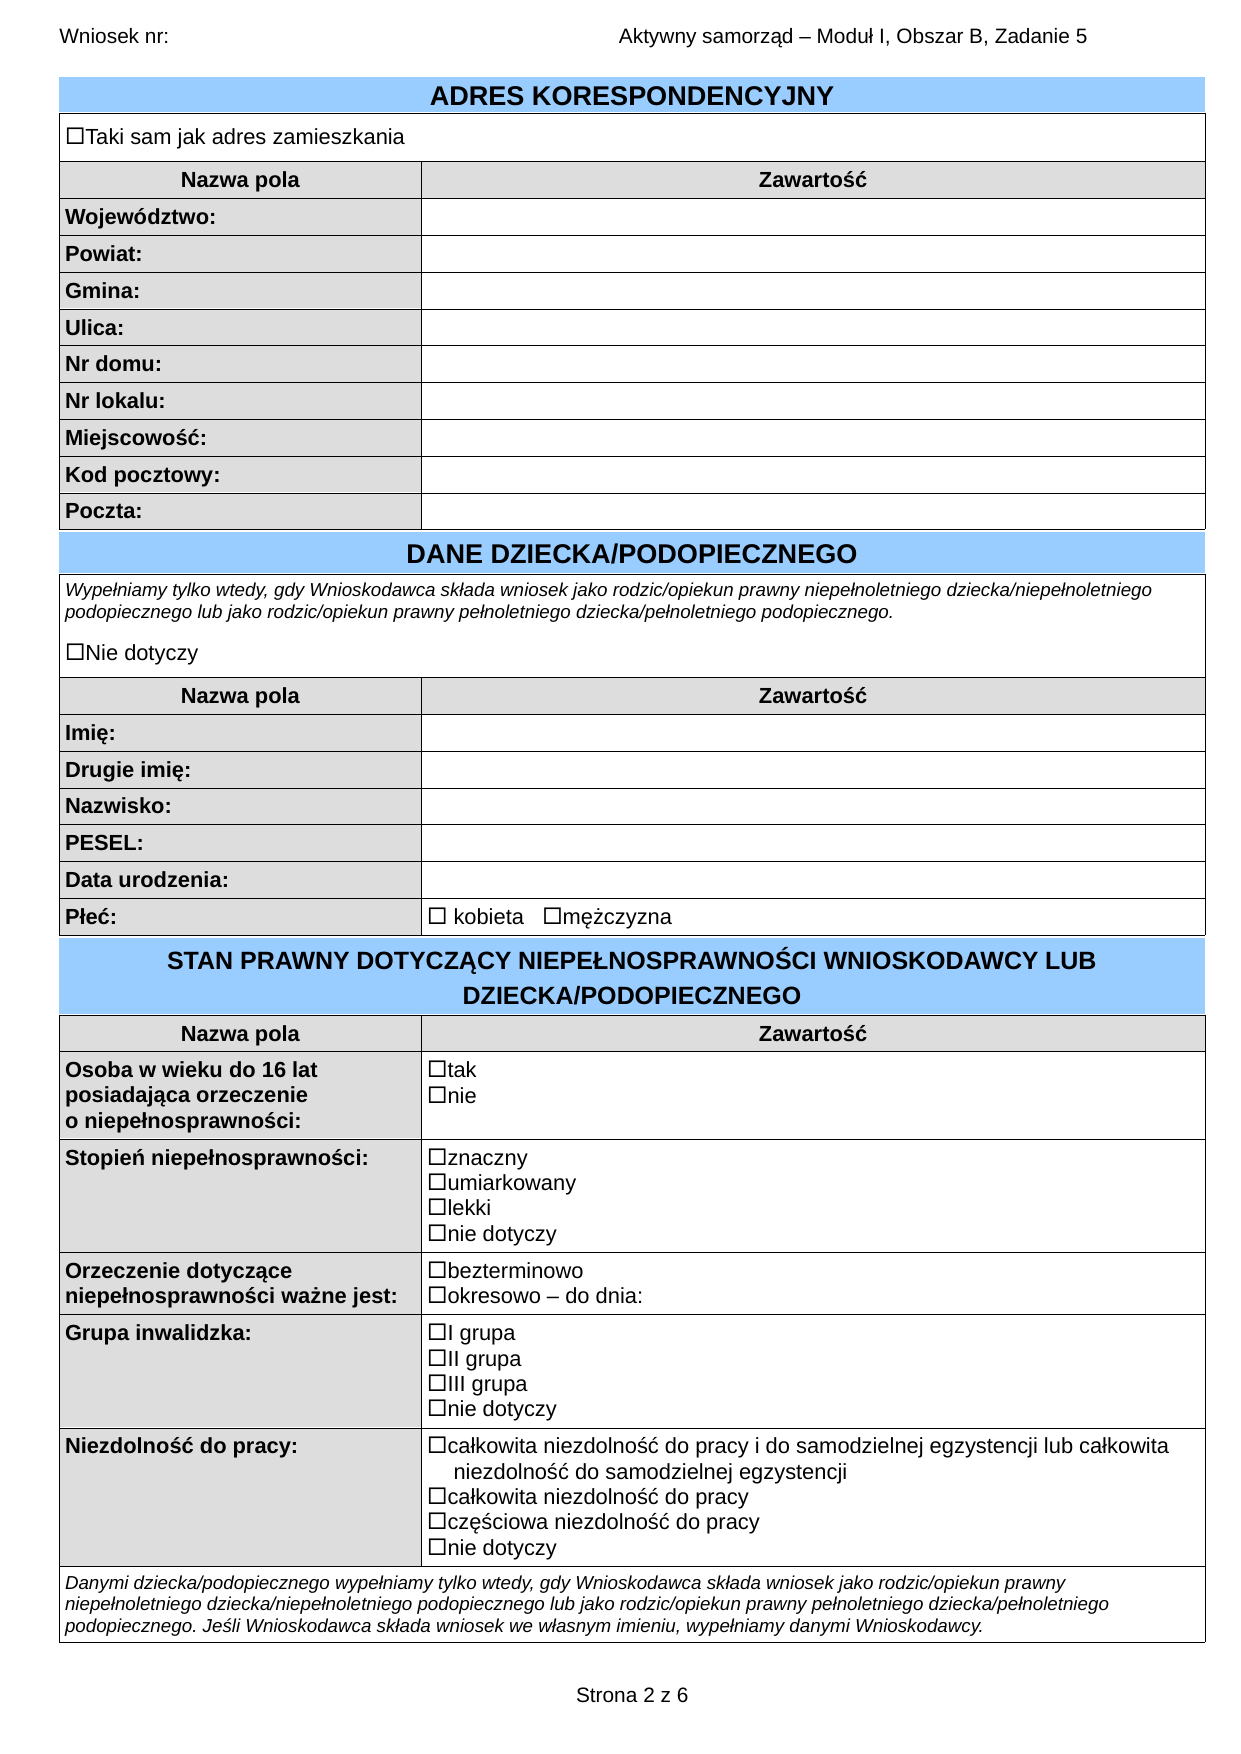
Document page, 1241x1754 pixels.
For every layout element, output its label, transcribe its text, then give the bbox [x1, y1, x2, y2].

table_cell Grupa inwalidzka: [60, 1315, 421, 1427]
table_header Nazwa pola [60, 162, 421, 198]
table_cell [422, 752, 1205, 788]
table_cell Niezdolność do pracy: [60, 1429, 421, 1566]
table_cell Nr lokalu: [60, 383, 421, 419]
subtitle DANE DZIECKA/PODOPIECZNEGO [59, 532, 1205, 573]
table_cell Województwo: [60, 199, 421, 235]
table_header Zawartość [422, 162, 1205, 198]
table_cell Orzeczenie dotyczące niepełnosprawności ważne jest: [60, 1253, 421, 1314]
table_header Taki sam jak adres zamieszkania [60, 114, 1205, 161]
table_cell bezterminowo okresowo – do dnia: [422, 1253, 1205, 1314]
table_cell I grupa II grupa III grupa nie dotyczy [422, 1315, 1205, 1427]
table_cell Osoba w wieku do 16 lat posiadająca orzeczenie o niepełnosprawności: [60, 1052, 421, 1138]
table_header Nazwa pola [60, 1016, 421, 1051]
table_cell Stopień niepełnosprawności: [60, 1140, 421, 1252]
table_cell tak nie [422, 1052, 1205, 1138]
table_header Wypełniamy tylko wtedy, gdy Wnioskodawca składa wniosek jako rodzic/opiekun prawny niepełnoletniego dziecka/niepełnoletniego podopiecznego lub jako rodzic/opiekun prawny pełnoletniego dziecka/pełnoletniego podopiecznego. Nie dotyczy [60, 575, 1205, 677]
table_cell [422, 715, 1205, 751]
table_cell Gmina: [60, 273, 421, 308]
table_cell Powiat: [60, 236, 421, 272]
table_cell Nazwisko: [60, 789, 421, 824]
table_cell [422, 457, 1205, 492]
table_cell PESEL: [60, 825, 421, 861]
table_cell Data urodzenia: [60, 862, 421, 898]
table_cell [422, 494, 1205, 529]
table_cell Płeć: [60, 899, 421, 935]
table_cell znaczny umiarkowany lekki nie dotyczy [422, 1140, 1205, 1252]
table_cell  kobieta mężczyzna [422, 899, 1205, 935]
table_cell całkowita niezdolność do pracy i do samodzielnej egzystencji lub całkowita niezdolność do samodzielnej egzystencji całkowita niezdolność do pracy częściowa niezdolność do pracy nie dotyczy [422, 1429, 1205, 1566]
table_cell Nr domu: [60, 346, 421, 382]
table_cell Imię: [60, 715, 421, 751]
table_cell [422, 789, 1205, 824]
table_cell Kod pocztowy: [60, 457, 421, 492]
table_cell Poczta: [60, 494, 421, 529]
table_cell [422, 862, 1205, 898]
table_cell [422, 199, 1205, 235]
subtitle STAN PRAWNY DOTYCZĄCY NIEPEŁNOSPRAWNOŚCI WNIOSKODAWCY LUB DZIECKA/PODOPIECZNEGO [59, 938, 1205, 1014]
table_cell [422, 273, 1205, 308]
table_cell [422, 310, 1205, 345]
subtitle ADRES KORESPONDENCYJNY [59, 77, 1205, 112]
table_cell Drugie imię: [60, 752, 421, 788]
table_header Zawartość [422, 1016, 1205, 1051]
table_cell [422, 420, 1205, 456]
table_header Nazwa pola [60, 678, 421, 714]
table_header Zawartość [422, 678, 1205, 714]
table_cell Danymi dziecka/podopiecznego wypełniamy tylko wtedy, gdy Wnioskodawca składa wniosek jako rodzic/opiekun prawny niepełnoletniego dziecka/niepełnoletniego podopiecznego lub jako rodzic/opiekun prawny pełnoletniego dziecka/pełnoletniego podopiecznego. Jeśli Wnioskodawca składa wniosek we własnym imieniu, wypełniamy danymi Wnioskodawcy. [60, 1567, 1205, 1642]
table_cell [422, 236, 1205, 272]
table_cell [422, 825, 1205, 861]
table_cell [422, 383, 1205, 419]
table_cell [422, 346, 1205, 382]
table_cell Ulica: [60, 310, 421, 345]
table_cell Miejscowość: [60, 420, 421, 456]
